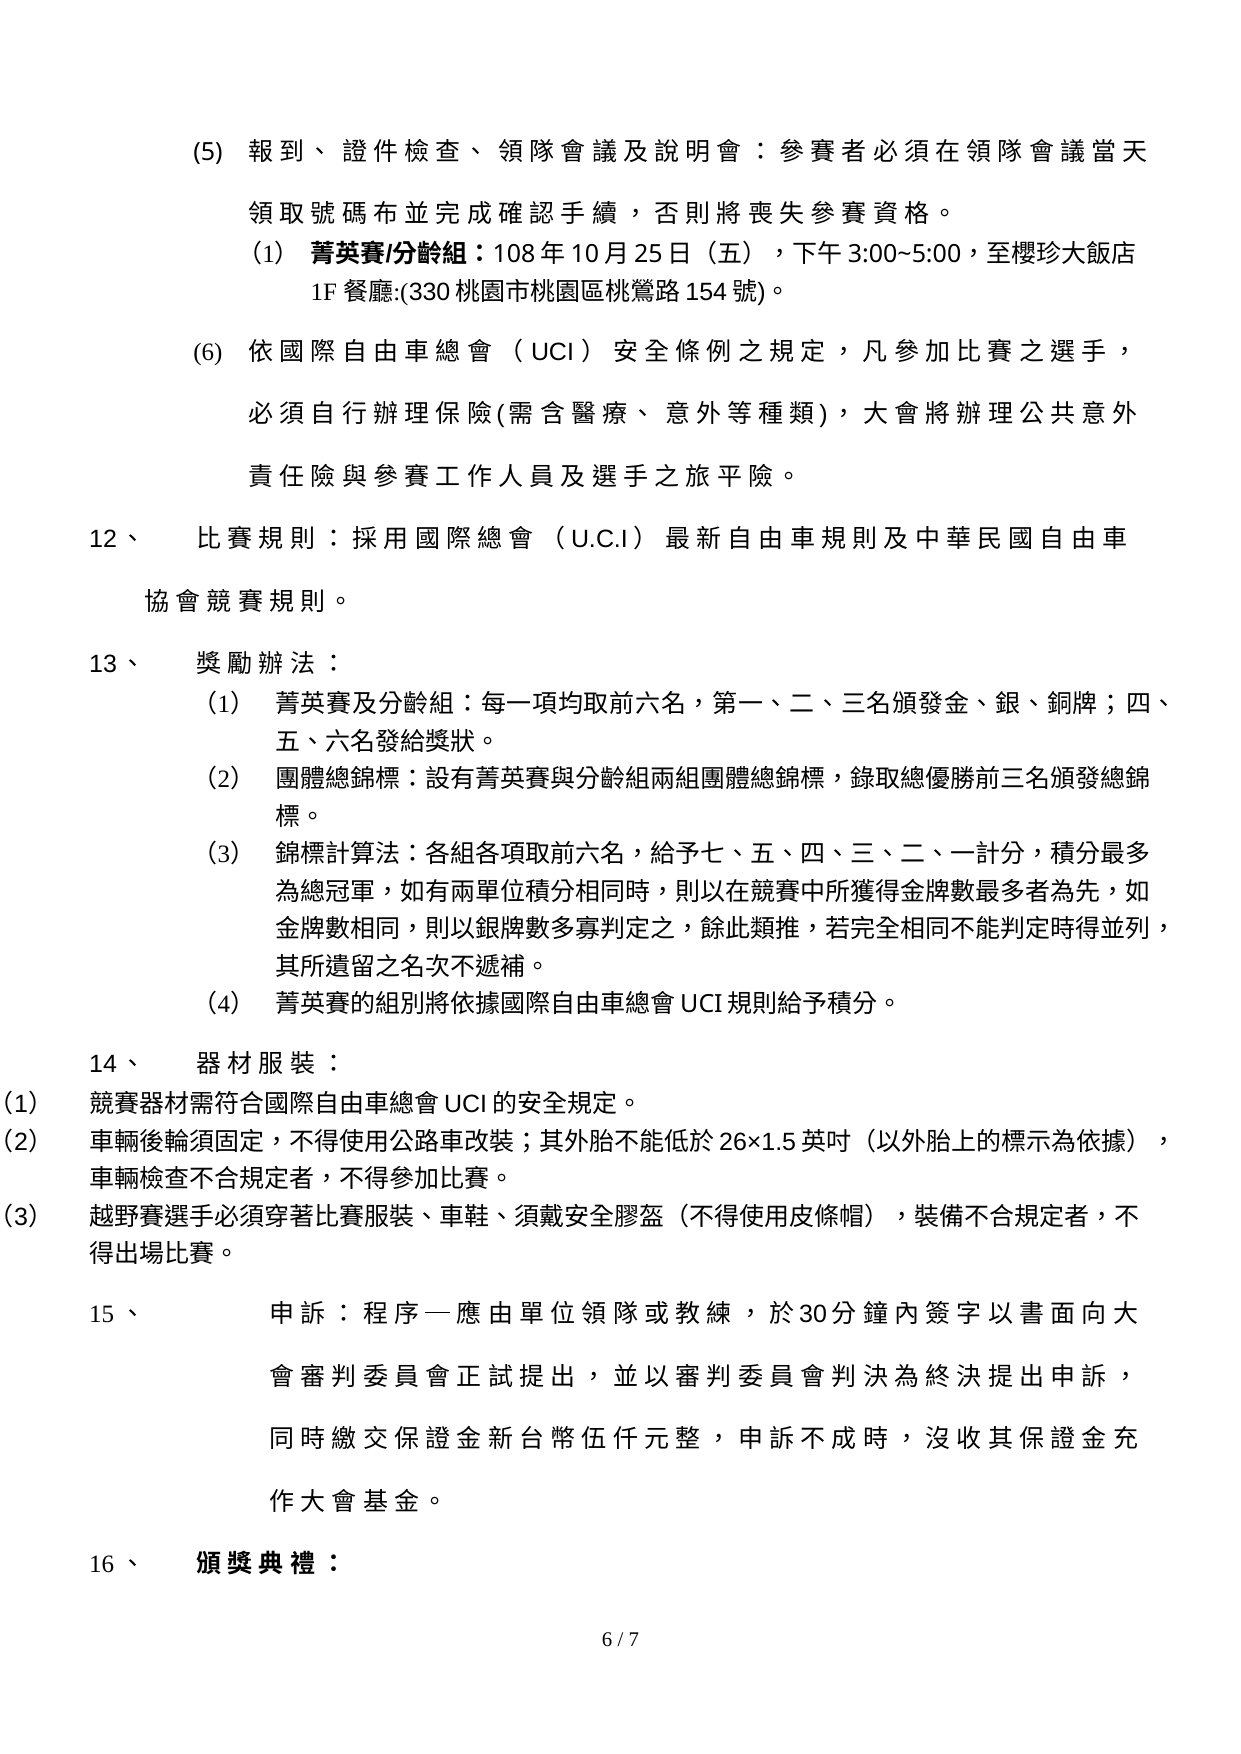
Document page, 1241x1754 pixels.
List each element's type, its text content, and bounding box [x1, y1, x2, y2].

list 車輛後輪須固定，不得使用公路車改裝；其外胎不能低於26×1.5英吋（以外胎上的標示為依據），車輛檢查不合規定者，不得參加比賽。 [0, 1120, 1151, 1195]
list 越野賽選手必須穿著比賽服裝、車鞋、須戴安全膠盔（不得使用皮條帽），裝備不合規定者，不得出場比賽。 [0, 1195, 1151, 1270]
list 比賽規則：採用國際總會（U.C.I）最新自由車規則及中華民國自由車協會競賽規則。 [89, 495, 1151, 620]
list 菁英賽/分齡組：108年10月25日（五），下午3:00~5:00，至櫻珍大飯店 1F 餐廳:(330桃園市桃園區桃鶯路154號)。 [237, 233, 1151, 308]
list 依國際自由車總會（UCI）安全條例之規定，凡參加比賽之選手，必須自行辦理保險(需含醫療、意外等種類)，大會將辦理公共意外責任險與參賽工作人員及選手之旅平險。 [189, 308, 1151, 495]
list 頒獎典禮： [89, 1520, 1151, 1583]
list 報到、證件檢查、領隊會議及說明會：參賽者必須在領隊會議當天領取號碼布並完成確認手續，否則將喪失參賽資格。 [189, 108, 1151, 233]
list 競賽器材需符合國際自由車總會UCI的安全規定。 [0, 1083, 1151, 1120]
list 團體總錦標：設有菁英賽與分齡組兩組團體總錦標，錄取總優勝前三名頒發總錦標。 [192, 758, 1151, 833]
list 獎勵辦法： [89, 620, 1151, 683]
list 申訴：程序─應由單位領隊或教練，於30分鐘內簽字以書面向大會審判委員會正試提出，並以審判委員會判決為終決提出申訴，同時繳交保證金新台幣伍仟元整，申訴不成時，沒收其保證金充作大會基金。 [89, 1270, 1151, 1520]
list 菁英賽及分齡組：每一項均取前六名，第一、二、三名頒發金、銀、銅牌；四、五、六名發給獎狀。 [192, 683, 1151, 758]
list 錦標計算法：各組各項取前六名，給予七、五、四、三、二、一計分，積分最多為總冠軍，如有兩單位積分相同時，則以在競賽中所獲得金牌數最多者為先，如金牌數相同，則以銀牌數多寡判定之，餘此類推，若完全相同不能判定時得並列，其所遺留之名次不遞補。 [192, 833, 1151, 983]
list 菁英賽的組別將依據國際自由車總會UCI規則給予積分。 [192, 983, 1151, 1020]
list 器材服裝： [89, 1020, 1151, 1083]
